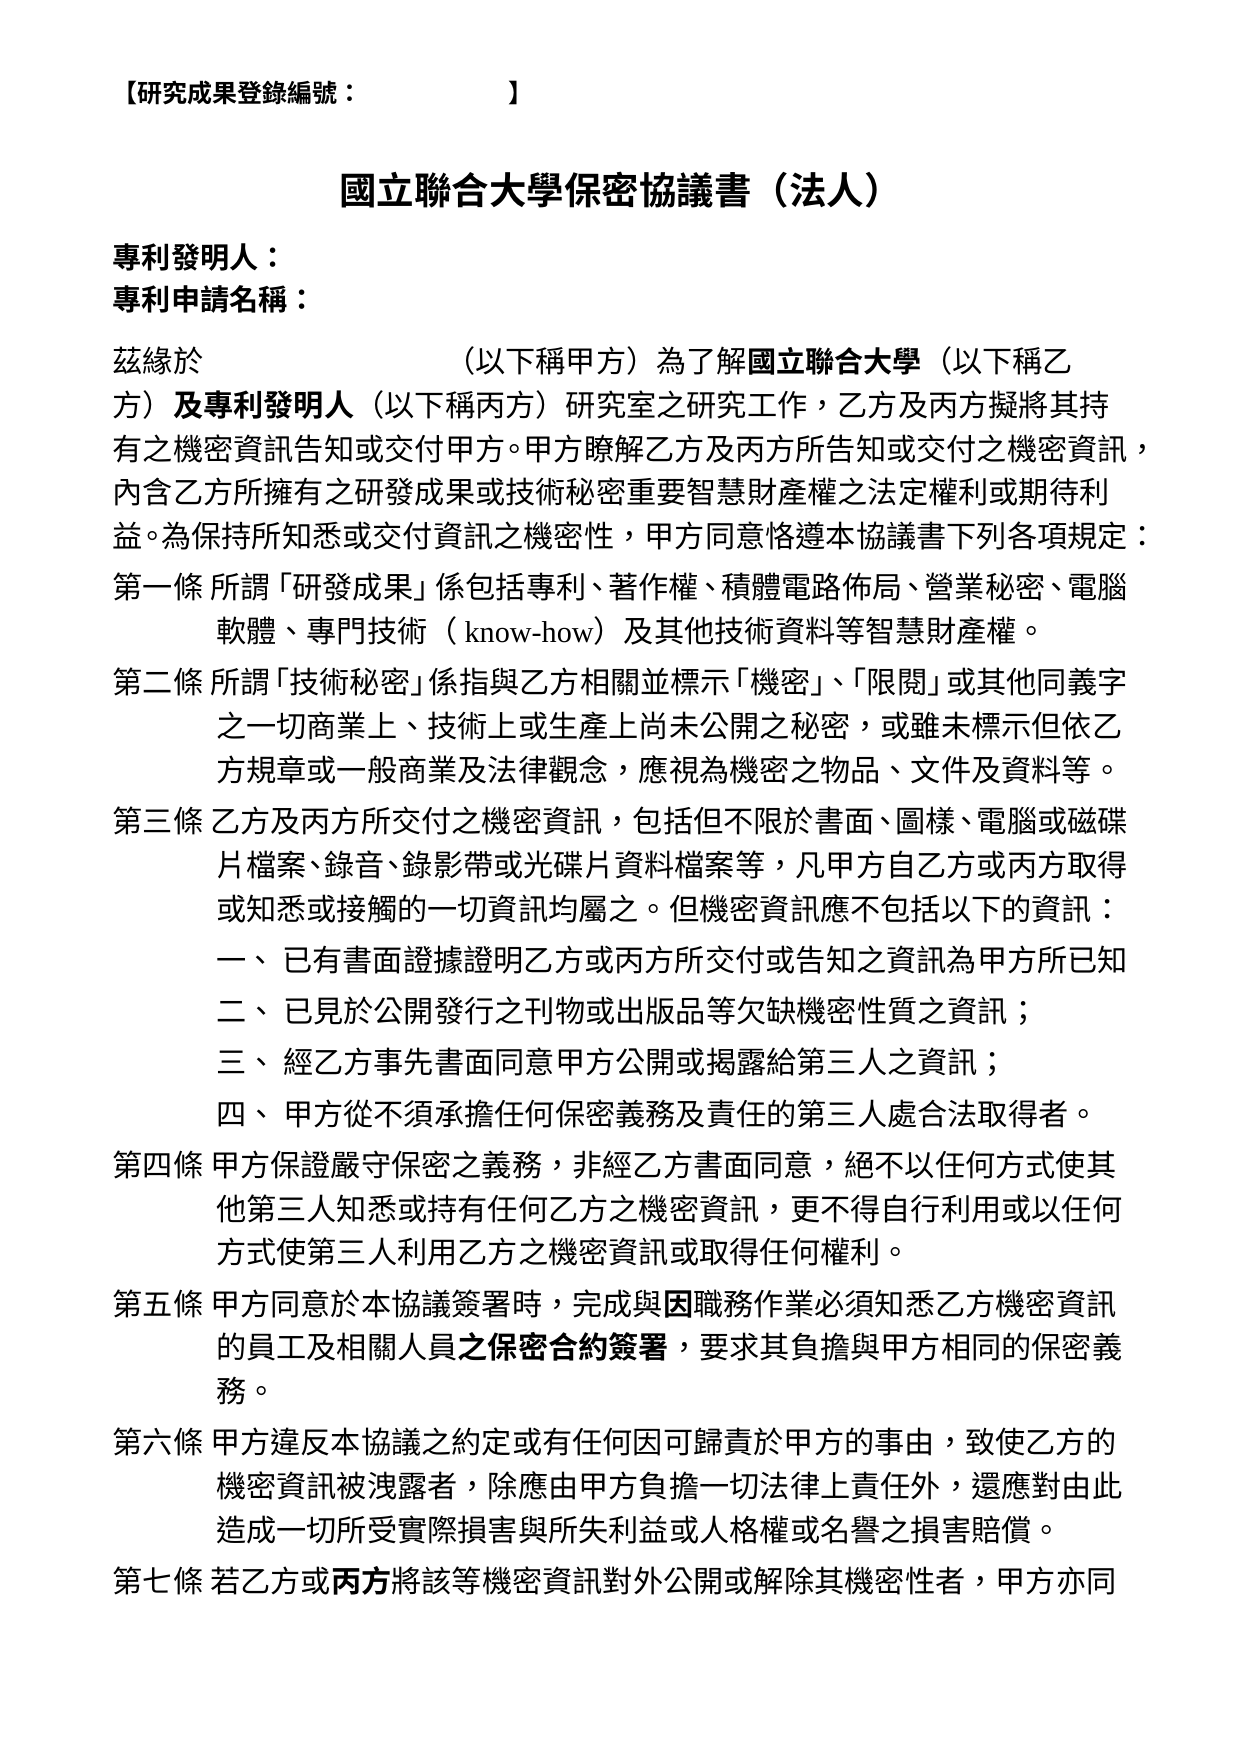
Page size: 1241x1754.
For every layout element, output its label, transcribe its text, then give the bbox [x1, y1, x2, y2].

text 第七條 若乙方或丙方將該等機密資訊對外公開或解除其機密性者，甲方亦同 [112, 1557, 1128, 1601]
text 第三條 乙方及丙方所交付之機密資訊，包括但不限於書面、圖樣、電腦或磁碟片檔案、錄音、錄影帶或光碟片資料檔案等，凡甲方自乙方或丙方取得或知悉或接觸的一切資訊均屬之。但機密資訊應不包括以下的資訊： [112, 797, 1128, 929]
text 專利發明人： [112, 234, 1128, 276]
text 三、 經乙方事先書面同意甲方公開或揭露給第三人之資訊； [216, 1039, 1128, 1082]
text 一、 已有書面證據證明乙方或丙方所交付或告知之資訊為甲方所已知； [216, 936, 1128, 980]
text 第四條 甲方保證嚴守保密之義務，非經乙方書面同意，絕不以任何方式使其他第三人知悉或持有任何乙方之機密資訊，更不得自行利用或以任何方式使第三人利用乙方之機密資訊或取得任何權利。 [112, 1141, 1128, 1272]
text 茲緣於 （以下稱甲方）為了解國立聯合大學（以下稱乙方）及專利發明人（以下稱丙方）研究室之研究工作，乙方及丙方擬將其持有之機密資訊告知或交付甲方。甲方瞭解乙方及丙方所告知或交付之機密資訊，內含乙方所擁有之研發成果或技術秘密重要智慧財產權之法定權利或期待利益。為保持所知悉或交付資訊之機密性，甲方同意恪遵本協議書下列各項規定： [112, 337, 1128, 556]
text 國立聯合大學保密協議書（法人） [112, 161, 1128, 215]
text 二、 已見於公開發行之刊物或出版品等欠缺機密性質之資訊； [216, 987, 1128, 1031]
text 第二條 所謂「技術秘密」係指與乙方相關並標示「機密」、「限閱」或其他同義字之一切商業上、技術上或生產上尚未公開之秘密，或雖未標示但依乙方規章或一般商業及法律觀念，應視為機密之物品、文件及資料等。 [112, 659, 1128, 790]
text 第六條 甲方違反本協議之約定或有任何因可歸責於甲方的事由，致使乙方的機密資訊被洩露者，除應由甲方負擔一切法律上責任外，還應對由此造成一切所受實際損害與所失利益或人格權或名譽之損害賠償。 [112, 1419, 1128, 1550]
text 專利申請名稱： [112, 276, 1128, 319]
text 第一條 所謂「研發成果」係包括專利、著作權、積體電路佈局、營業秘密、電腦軟體、專門技術（ know-how）及其他技術資料等智慧財產權。 [112, 564, 1128, 651]
text 第五條 甲方同意於本協議簽署時，完成與因職務作業必須知悉乙方機密資訊的員工及相關人員之保密合約簽署，要求其負擔與甲方相同的保密義務。 [112, 1280, 1128, 1411]
text 【研究成果登錄編號： 】 [112, 74, 1128, 110]
text 四、 甲方從不須承擔任何保密義務及責任的第三人處合法取得者。 [216, 1090, 1128, 1134]
